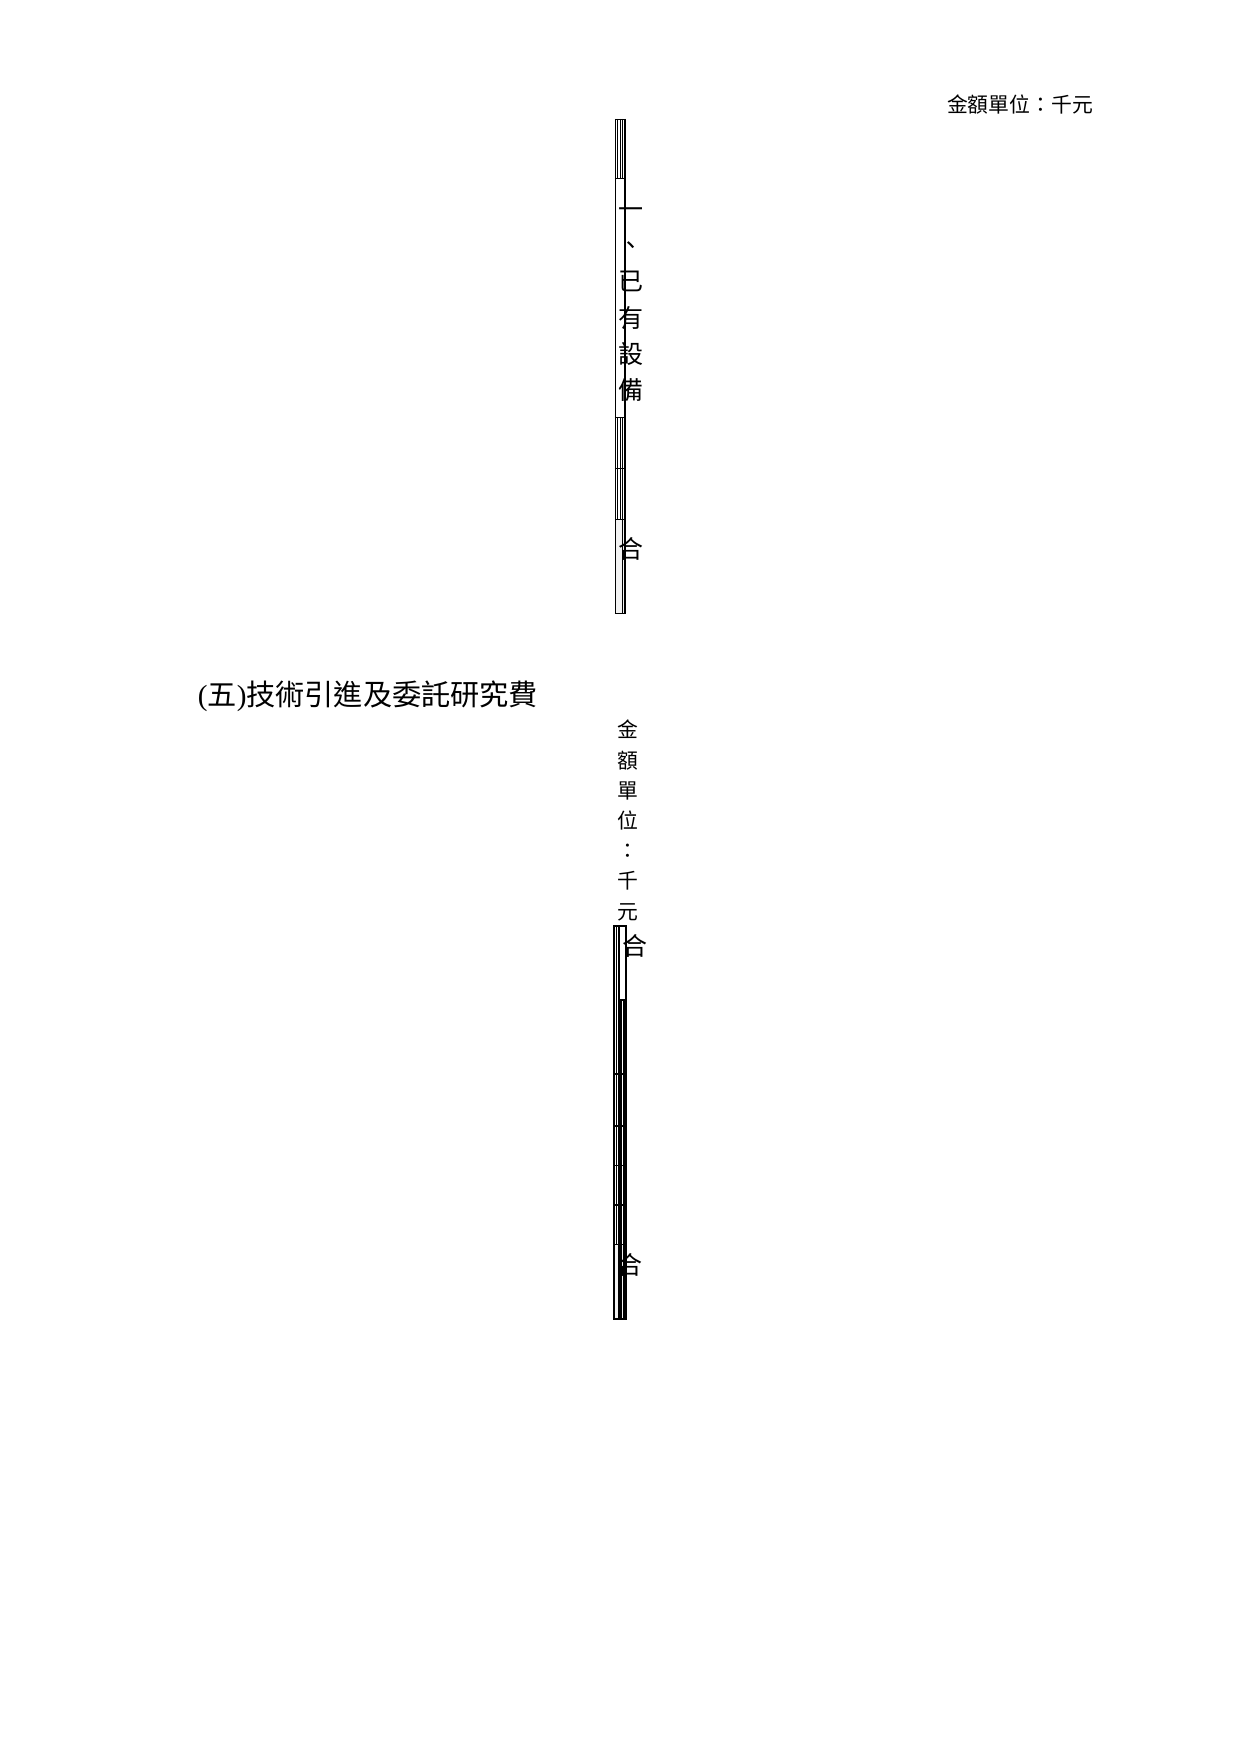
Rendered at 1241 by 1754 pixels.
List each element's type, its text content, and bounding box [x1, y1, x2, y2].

text 金額單位：千元 [310, 89, 1092, 119]
table_cell 合 計 [616, 520, 622, 613]
table_cell 合作金額(不含稅) [620, 927, 625, 999]
text (五)技術引進及委託研究費 [198, 671, 1092, 714]
table_cell 一、已有設備 [616, 179, 624, 417]
table_header 金額單位：千元 [614, 714, 626, 925]
